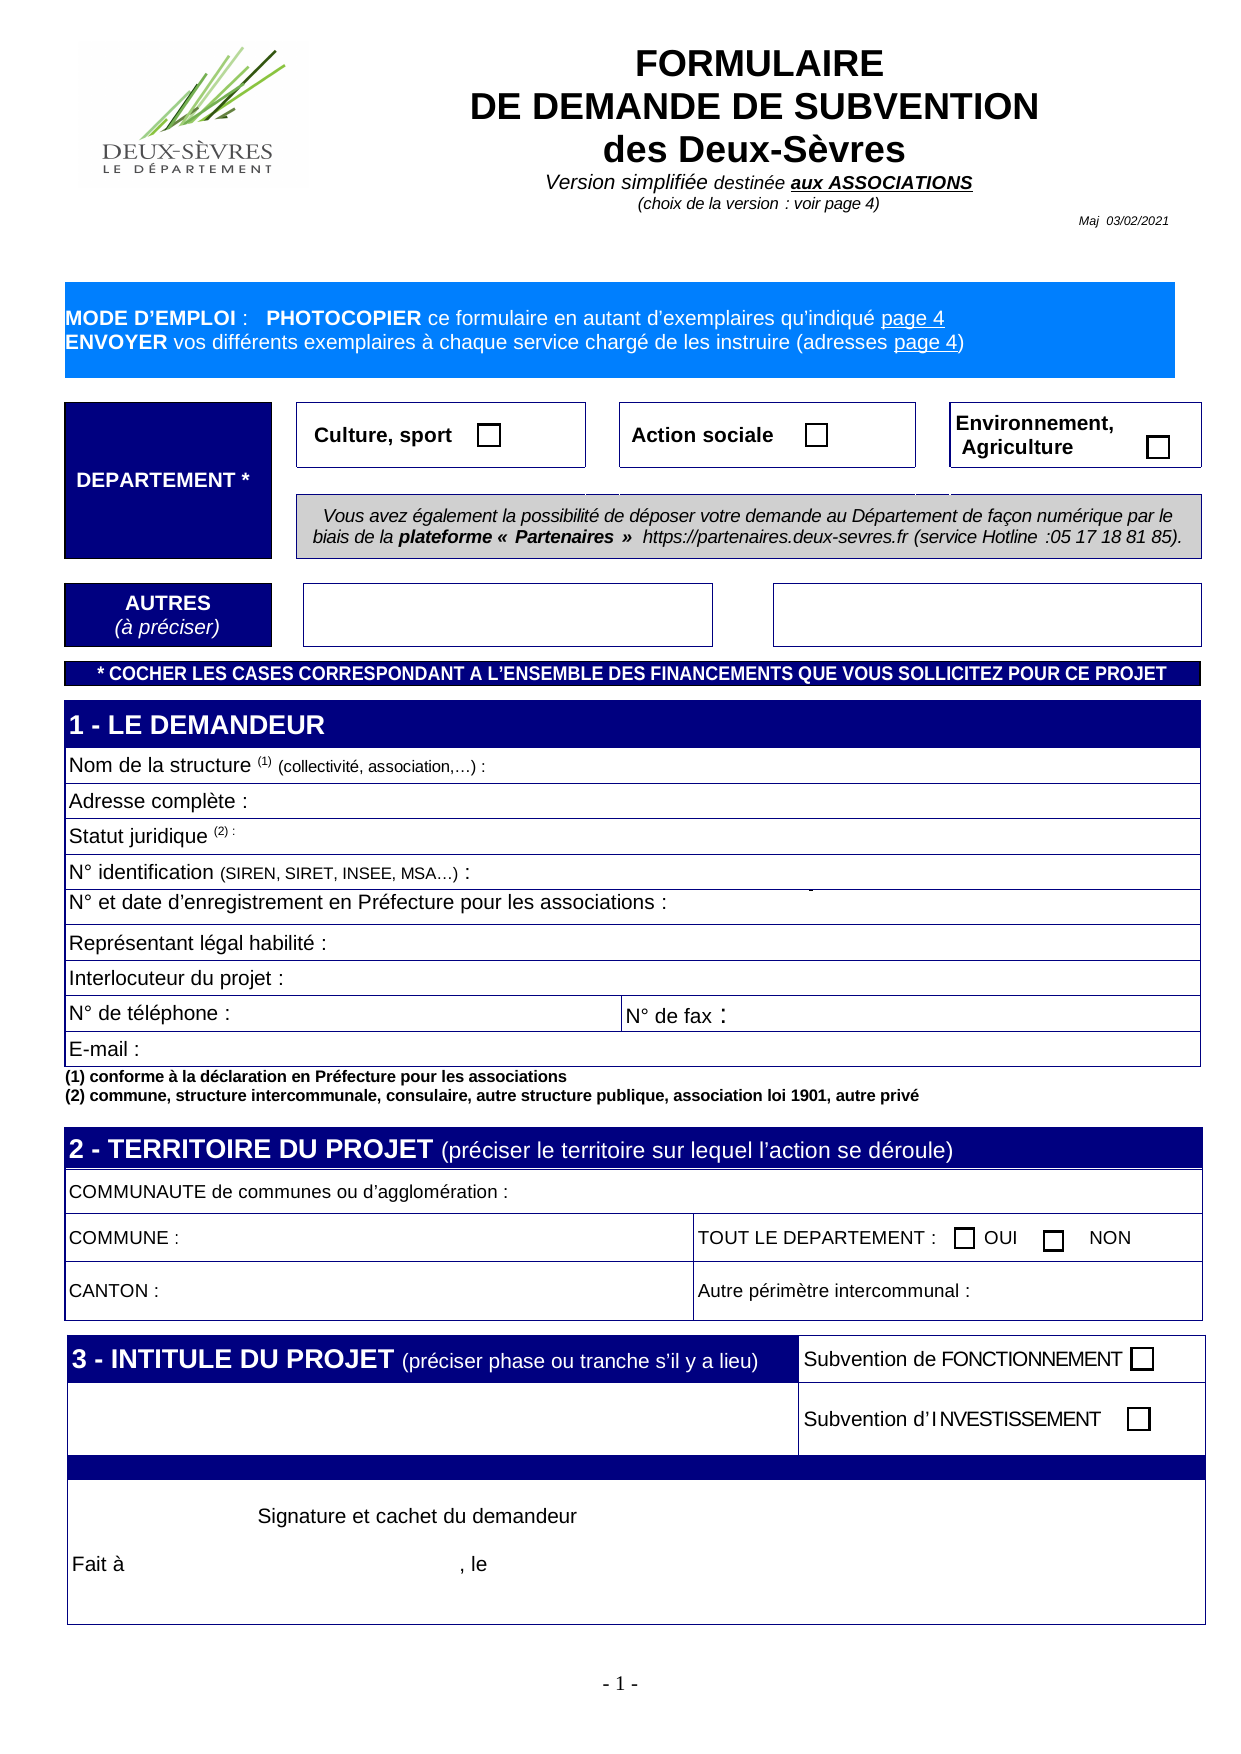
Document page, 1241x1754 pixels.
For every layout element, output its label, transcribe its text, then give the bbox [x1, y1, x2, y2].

table_cell N° et date d’enregistrement en Préfecture pour les associations : [66, 890, 1200, 924]
table_header [518, 701, 1200, 747]
text MODE D’EMPLOI : PHOTOCOPIER ce formulaire en autant d’exemplaires qu’indiqué page 4 [65, 306, 1175, 330]
table_cell N° de fax : [622, 996, 1200, 1031]
table_cell CANTON : [66, 1262, 693, 1319]
table_cell Vous avez également la possibilité de déposer votre demande au Département de façon numérique par le biais de la plateforme « Partenaires » https://partenaires.deux-sevres.fr (service Hotline :05 17 18 81 85). [297, 495, 1201, 558]
table_cell Subvention d’INVESTISSEMENT [799, 1383, 1205, 1455]
table_header FORMULAIRE DE DEMANDE DE SUBVENTION des Deux-Sèvres Version simplifiée destinée aux ASSOCIATIONS (choix de la version : voir page 4) Maj 03/02/2021 [343, 35, 1176, 233]
table_cell Adresse complète : [66, 784, 1200, 818]
table_cell TOUT LE DEPARTEMENT : OUI NON [694, 1214, 1202, 1261]
table_cell [297, 468, 585, 494]
table_header Environnement, Agriculture [951, 403, 1201, 467]
table_cell E-mail : [66, 1032, 1200, 1066]
table_header [586, 402, 619, 467]
table_cell Interlocuteur du projet : [66, 961, 1200, 995]
table_cell N° identification (SIREN, SIRET, INSEE, MSA…) : [66, 855, 1200, 889]
table_header Culture, sport [297, 403, 585, 467]
table_cell Statut juridique (2) : [66, 819, 1200, 853]
table_cell [620, 468, 915, 494]
table_header Action sociale [620, 403, 915, 467]
table_header * COCHER LES CASES CORRESPONDANT A L’ENSEMBLE DES FINANCEMENTS QUE VOUS SOLLICITEZ POUR CE PROJET [66, 662, 1199, 685]
table_cell Représentant légal habilité : [66, 925, 1200, 960]
table_header [774, 584, 1201, 646]
table_cell [272, 494, 296, 558]
table_header [272, 583, 303, 646]
table_header [916, 402, 949, 467]
table_cell N° de téléphone : [66, 996, 621, 1031]
picture [78, 41, 309, 188]
table_header [713, 583, 773, 646]
table_cell [272, 467, 296, 494]
table_header [304, 584, 712, 646]
table_header [65, 35, 343, 233]
text (1) conforme à la déclaration en Préfecture pour les associations [65, 1067, 1175, 1086]
table_cell [916, 468, 949, 494]
table_cell Signature et cachet du demandeur Fait à , le [68, 1480, 1205, 1624]
table_header 3 - INTITULE DU PROJET (préciser phase ou tranche s’il y a lieu) [68, 1336, 798, 1382]
table_header AUTRES (à préciser) [66, 584, 271, 646]
table_cell COMMUNAUTE de communes ou d’agglomération : [66, 1170, 1202, 1213]
table_cell [68, 1456, 1205, 1479]
table_cell [586, 468, 619, 494]
text (2) commune, structure intercommunale, consulaire, autre structure publique, association loi 1901, autre privé [65, 1086, 1175, 1105]
table_cell COMMUNE : [66, 1214, 693, 1261]
table_header [272, 402, 296, 467]
table_header Subvention de FONCTIONNEMENT [799, 1336, 1205, 1382]
text ENVOYER vos différents exemplaires à chaque service chargé de les instruire (adresses page 4) [65, 330, 1175, 354]
table_header DEPARTEMENT * [66, 403, 271, 558]
table_header 1 - LE DEMANDEUR [66, 701, 517, 747]
table_cell Nom de la structure (1) (collectivité, association,…) : [66, 748, 1200, 783]
table_cell Autre périmètre intercommunal : [694, 1262, 1202, 1319]
table_header 2 - TERRITOIRE DU PROJET (préciser le territoire sur lequel l’action se déroule) [66, 1128, 1202, 1168]
table_cell [951, 468, 1201, 494]
table_cell [68, 1383, 798, 1455]
